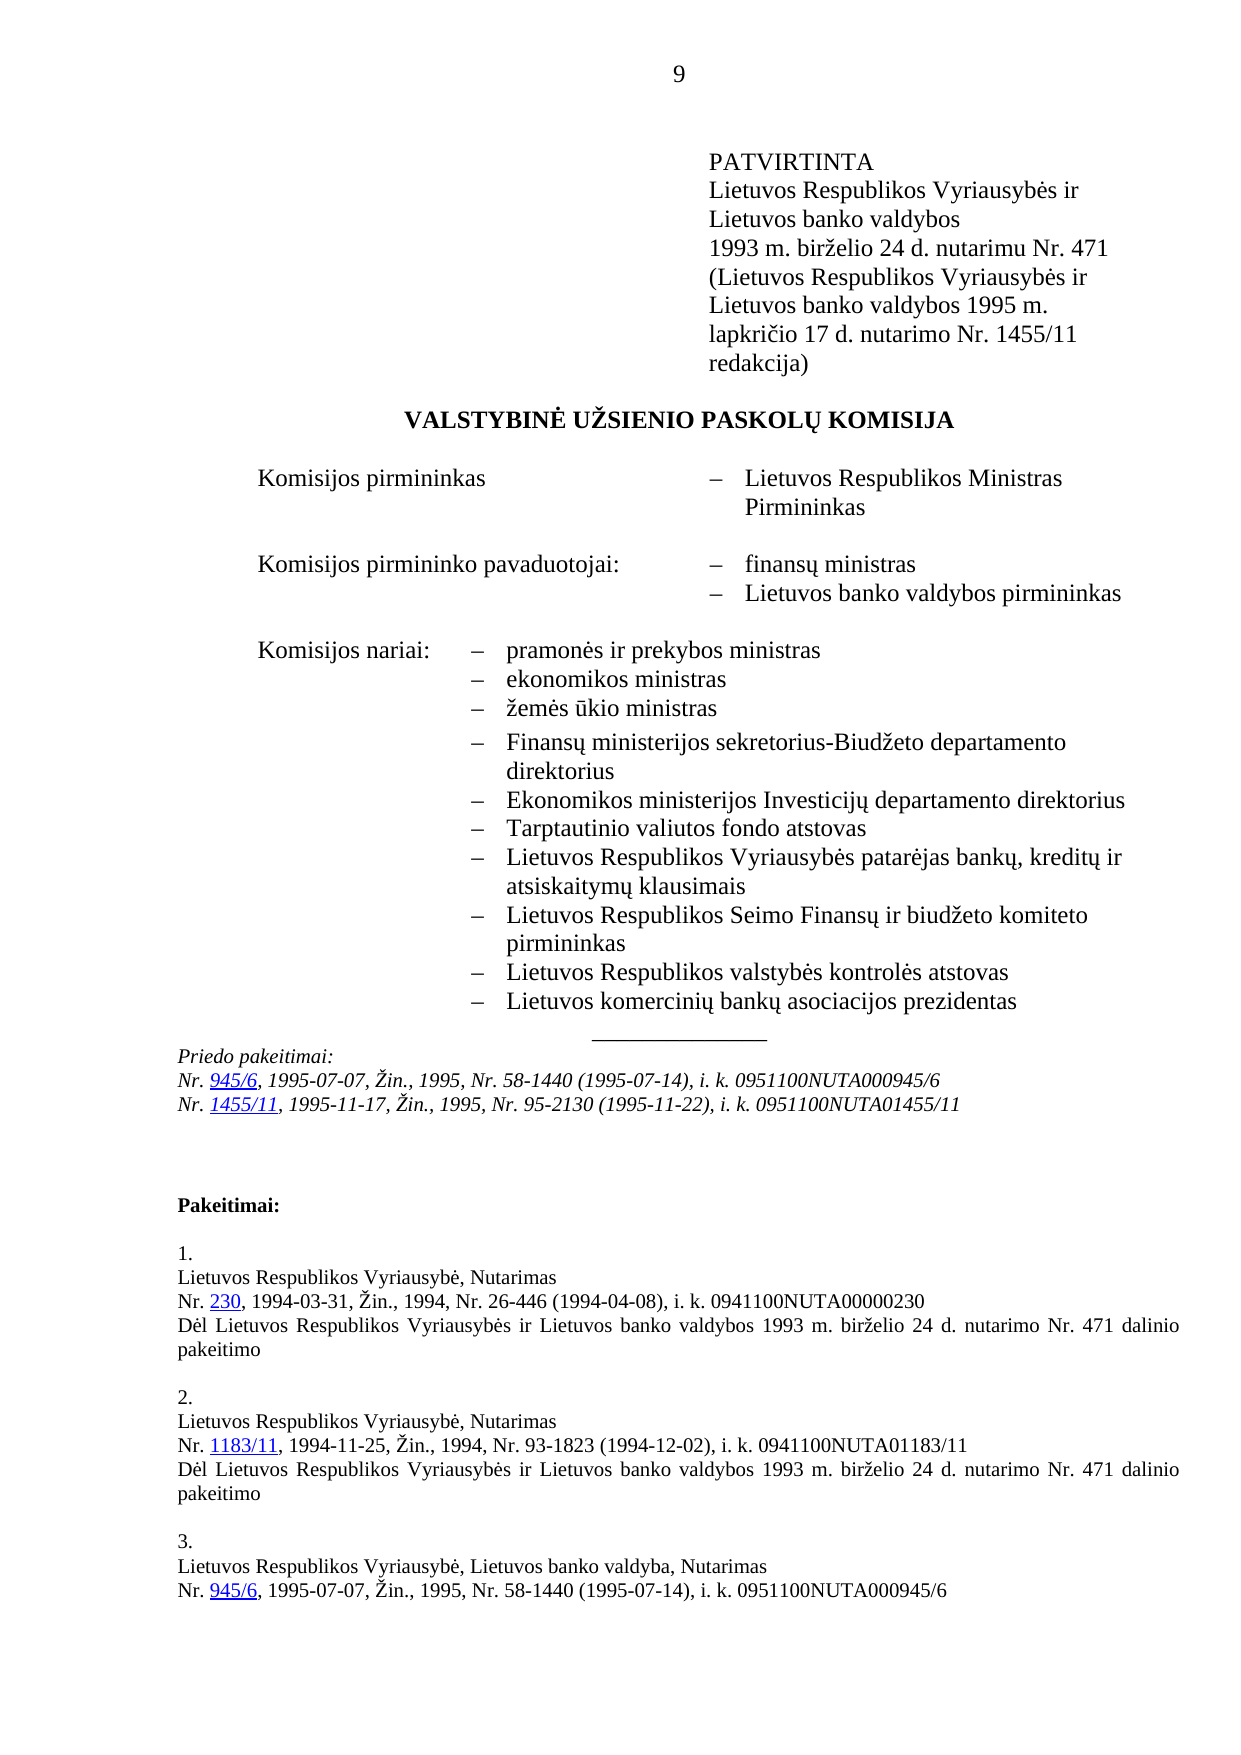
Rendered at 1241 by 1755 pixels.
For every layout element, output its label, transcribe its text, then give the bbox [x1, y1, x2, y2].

table_cell [695, 521, 733, 549]
table_cell žemės ūkio ministras [495, 693, 1181, 727]
text Lietuvos banko valdybos [177, 204, 1181, 233]
table_cell [177, 785, 448, 813]
text 1. [177, 1241, 1181, 1265]
text Dėl Lietuvos Respublikos Vyriausybės ir Lietuvos banko valdybos 1993 m. birželio 24 d. nutarimo Nr. 471 dalinio pakeitimo [177, 1313, 1181, 1361]
text Dėl Lietuvos Respublikos Vyriausybės ir Lietuvos banko valdybos 1993 m. birželio 24 d. nutarimo Nr. 471 dalinio pakeitimo [177, 1457, 1181, 1505]
text Lietuvos banko valdybos 1995 m. [177, 291, 1181, 319]
table_header Komisijos nariai: [177, 636, 448, 664]
text Lietuvos Respublikos Vyriausybė, Nutarimas [177, 1265, 1181, 1289]
table_cell Lietuvos Respublikos Vyriausybės patarėjas bankų, kreditų ir atsiskaitymų klausimais [495, 842, 1181, 900]
text 3. [177, 1529, 1181, 1553]
table_cell – [695, 578, 733, 607]
table_cell Tarptautinio valiutos fondo atstovas [495, 814, 1181, 842]
text lapkričio 17 d. nutarimo Nr. 1455/11 redakcija) [709, 319, 1181, 377]
text Nr. 1183/11, 1994-11-25, Žin., 1994, Nr. 93-1823 (1994-12-02), i. k. 0941100NUTA01183/11 [177, 1433, 1181, 1457]
table_cell Ekonomikos ministerijos Investicijų departamento direktorius [495, 785, 1181, 813]
text 1993 m. birželio 24 d. nutarimu Nr. 471 [177, 233, 1181, 262]
table_cell Komisijos pirmininko pavaduotojai: [177, 549, 694, 578]
table_cell Finansų ministerijos sekretorius-Biudžeto departamento direktorius [495, 727, 1181, 785]
table_cell [177, 664, 448, 693]
table_cell Lietuvos banko valdybos pirmininkas [733, 578, 1181, 607]
text Lietuvos Respublikos Vyriausybės ir [177, 176, 1181, 204]
table_cell [177, 814, 448, 842]
text 2. [177, 1385, 1181, 1409]
table_header – [448, 636, 495, 664]
table_header Lietuvos Respublikos Ministras Pirmininkas [733, 463, 1181, 521]
text PATVIRTINTA [177, 147, 1181, 176]
table_cell [177, 578, 694, 607]
table_header Komisijos pirmininkas [177, 463, 694, 521]
table_cell [177, 693, 448, 727]
text Nr. 1455/11, 1995-11-17, Žin., 1995, Nr. 95-2130 (1995-11-22), i. k. 0951100NUTA01455/11 [177, 1092, 1181, 1116]
table_cell – [448, 986, 495, 1015]
table_cell – [448, 693, 495, 727]
table_cell [177, 957, 448, 986]
table_header – [695, 463, 733, 521]
text VALSTYBINĖ UŽSIENIO PASKOLŲ KOMISIJA [177, 406, 1181, 434]
table_cell – [448, 814, 495, 842]
table_header pramonės ir prekybos ministras [495, 636, 1181, 664]
table_cell ekonomikos ministras [495, 664, 1181, 693]
table_cell finansų ministras [733, 549, 1181, 578]
table_cell Lietuvos komercinių bankų asociacijos prezidentas [495, 986, 1181, 1015]
table_cell – [448, 785, 495, 813]
text Pakeitimai: [177, 1193, 1181, 1217]
table_cell Lietuvos Respublikos Seimo Finansų ir biudžeto komiteto pirmininkas [495, 900, 1181, 957]
table_cell – [448, 900, 495, 957]
text (Lietuvos Respublikos Vyriausybės ir [177, 262, 1181, 291]
table_cell – [695, 549, 733, 578]
table_cell [177, 900, 448, 957]
table_cell [733, 521, 1181, 549]
table_cell – [448, 842, 495, 900]
text Nr. 945/6, 1995-07-07, Žin., 1995, Nr. 58-1440 (1995-07-14), i. k. 0951100NUTA000945/6 [177, 1068, 1181, 1092]
text Priedo pakeitimai: [177, 1043, 1181, 1068]
table_cell – [448, 727, 495, 785]
table_cell [177, 727, 448, 785]
table_cell – [448, 664, 495, 693]
text ______________ [177, 1015, 1181, 1043]
text Nr. 230, 1994-03-31, Žin., 1994, Nr. 26-446 (1994-04-08), i. k. 0941100NUTA00000230 [177, 1289, 1181, 1313]
text Nr. 945/6, 1995-07-07, Žin., 1995, Nr. 58-1440 (1995-07-14), i. k. 0951100NUTA000945/6 [177, 1578, 1181, 1602]
table_cell [177, 521, 694, 549]
table_cell Lietuvos Respublikos valstybės kontrolės atstovas [495, 957, 1181, 986]
text Lietuvos Respublikos Vyriausybė, Nutarimas [177, 1409, 1181, 1433]
text Lietuvos Respublikos Vyriausybė, Lietuvos banko valdyba, Nutarimas [177, 1553, 1181, 1578]
table_cell [177, 842, 448, 900]
table_cell [177, 986, 448, 1015]
table_cell – [448, 957, 495, 986]
